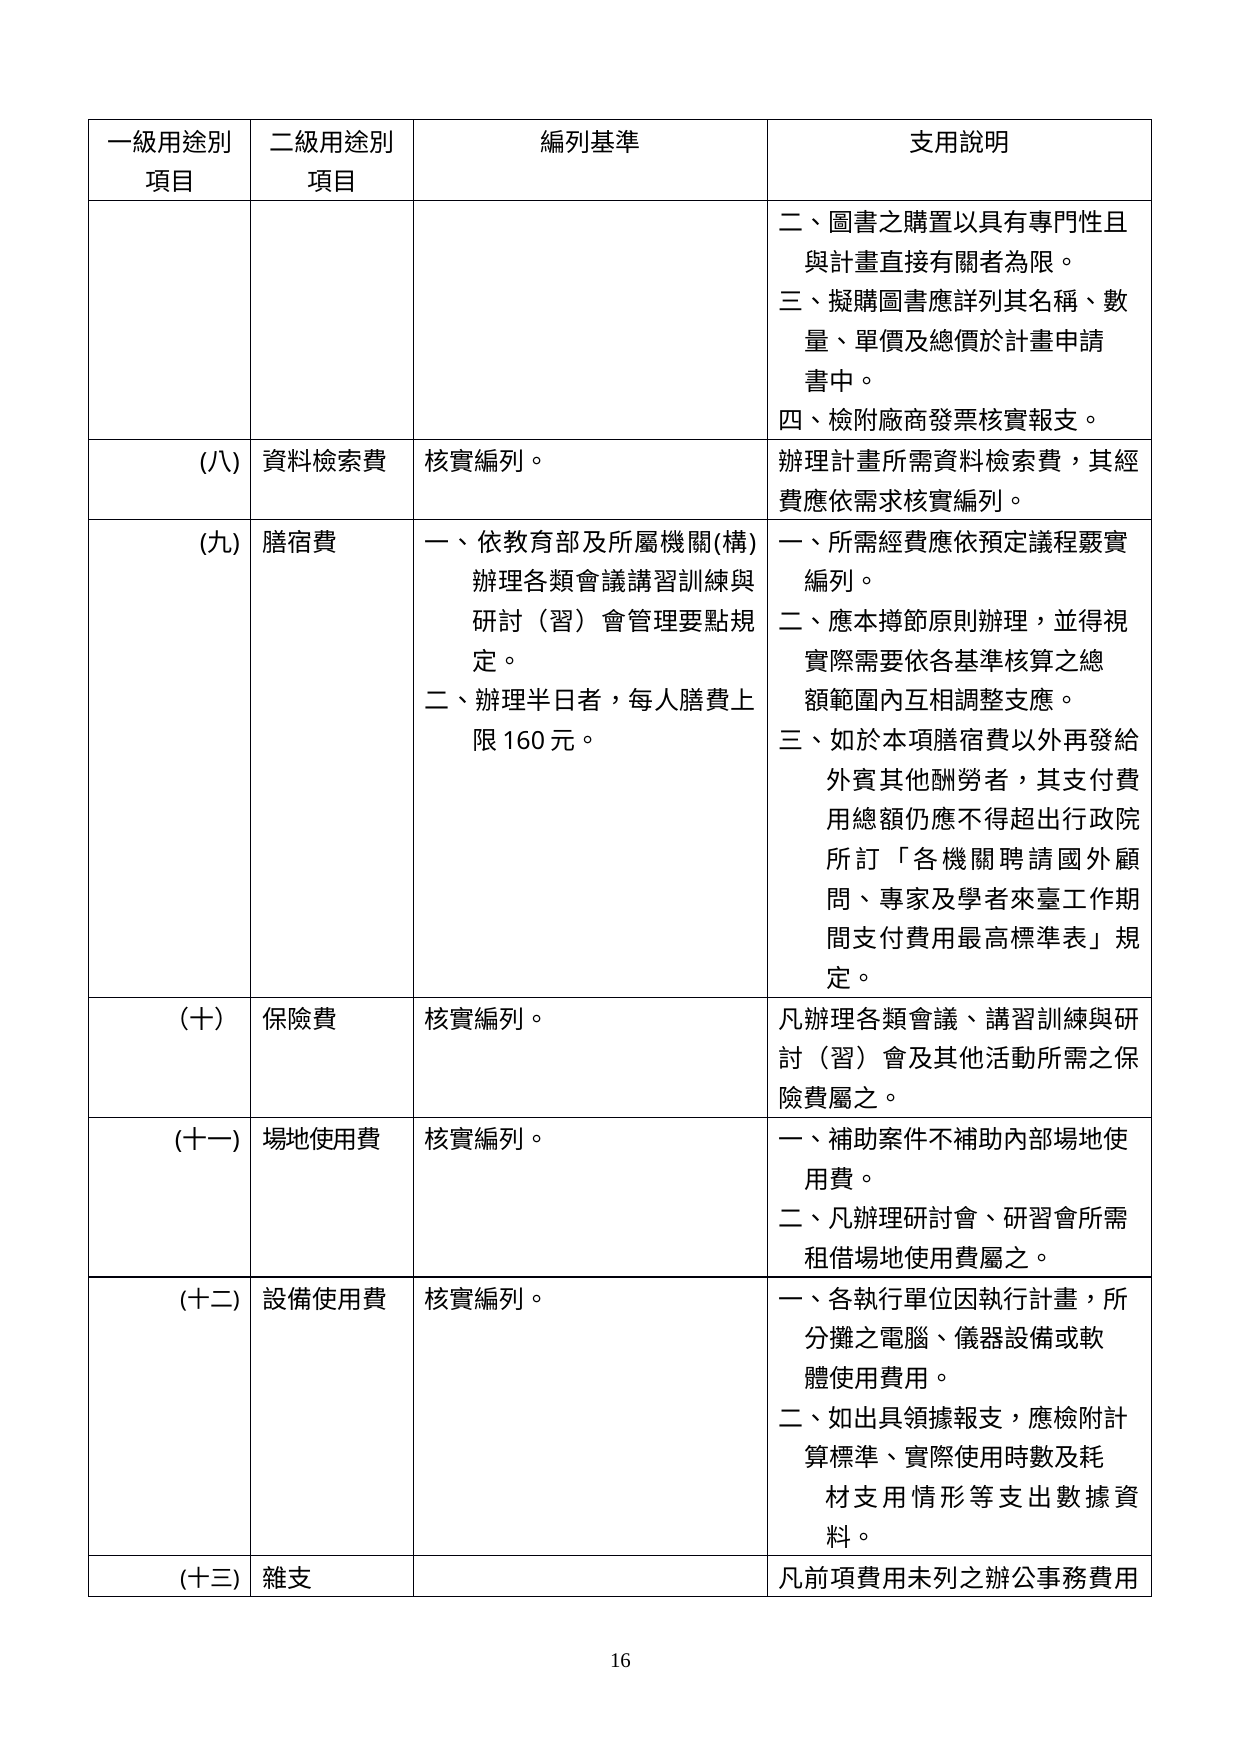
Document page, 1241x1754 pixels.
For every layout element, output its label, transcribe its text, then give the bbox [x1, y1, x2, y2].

table_cell (八) [89, 440, 250, 519]
table_cell [89, 201, 250, 439]
table_cell 一、所需經費應依預定議程覈實 編列。 二、應本撙節原則辦理，並得視 實際需要依各基準核算之總 額範圍內互相調整支應。 三、如於本項膳宿費以外再發給 外賓其他酬勞者，其支付費用總額仍應不得超出行政院所訂「各機關聘請國外顧問、專家及學者來臺工作期間支付費用最高標準表」規定。 [768, 520, 1151, 997]
table_header 編列基準 [414, 120, 767, 200]
table_cell (九) [89, 520, 250, 997]
table_header 一級用途別項目 [89, 120, 250, 200]
table_cell 凡辦理各類會議、講習訓練與研討（習）會及其他活動所需之保險費屬之。 [768, 998, 1151, 1117]
table_cell 凡前項費用未列之辦公事務費用 [768, 1556, 1151, 1596]
table_cell 一、各執行單位因執行計畫，所 分攤之電腦、儀器設備或軟 體使用費用。 二、如出具領據報支，應檢附計 算標準、實際使用時數及耗 材支用情形等支出數據資 料。 [768, 1278, 1151, 1555]
table_cell 設備使用費 [251, 1278, 413, 1555]
table_cell 資料檢索費 [251, 440, 413, 519]
table_cell 二、圖書之購置以具有專門性且 與計畫直接有關者為限。 三、擬購圖書應詳列其名稱、數 量、單價及總價於計畫申請 書中。 四、檢附廠商發票核實報支。 [768, 201, 1151, 439]
table_cell [414, 1556, 767, 1596]
table_cell 辦理計畫所需資料檢索費，其經費應依需求核實編列。 [768, 440, 1151, 519]
table_cell 膳宿費 [251, 520, 413, 997]
table_cell 核實編列。 [414, 998, 767, 1117]
table_cell 場地使用費 [251, 1118, 413, 1276]
table_cell [414, 201, 767, 439]
table_cell (十三) [89, 1556, 250, 1596]
table_cell （十） [89, 998, 250, 1117]
table_cell 雜支 [251, 1556, 413, 1596]
table_cell 保險費 [251, 998, 413, 1117]
table_cell (十二) [89, 1278, 250, 1555]
table_header 支用說明 [768, 120, 1151, 200]
table_cell 一、依教育部及所屬機關(構)辦理各類會議講習訓練與研討（習）會管理要點規定。 二、辦理半日者，每人膳費上限160元。 [414, 520, 767, 997]
table_cell 核實編列。 [414, 440, 767, 519]
table_header 二級用途別項目 [251, 120, 413, 200]
table_cell 核實編列。 [414, 1278, 767, 1555]
table_cell 核實編列。 [414, 1118, 767, 1276]
table_cell [251, 201, 413, 439]
table_cell (十一) [89, 1118, 250, 1276]
table_cell 一、補助案件不補助內部場地使 用費。 二、凡辦理研討會、研習會所需 租借場地使用費屬之。 [768, 1118, 1151, 1276]
